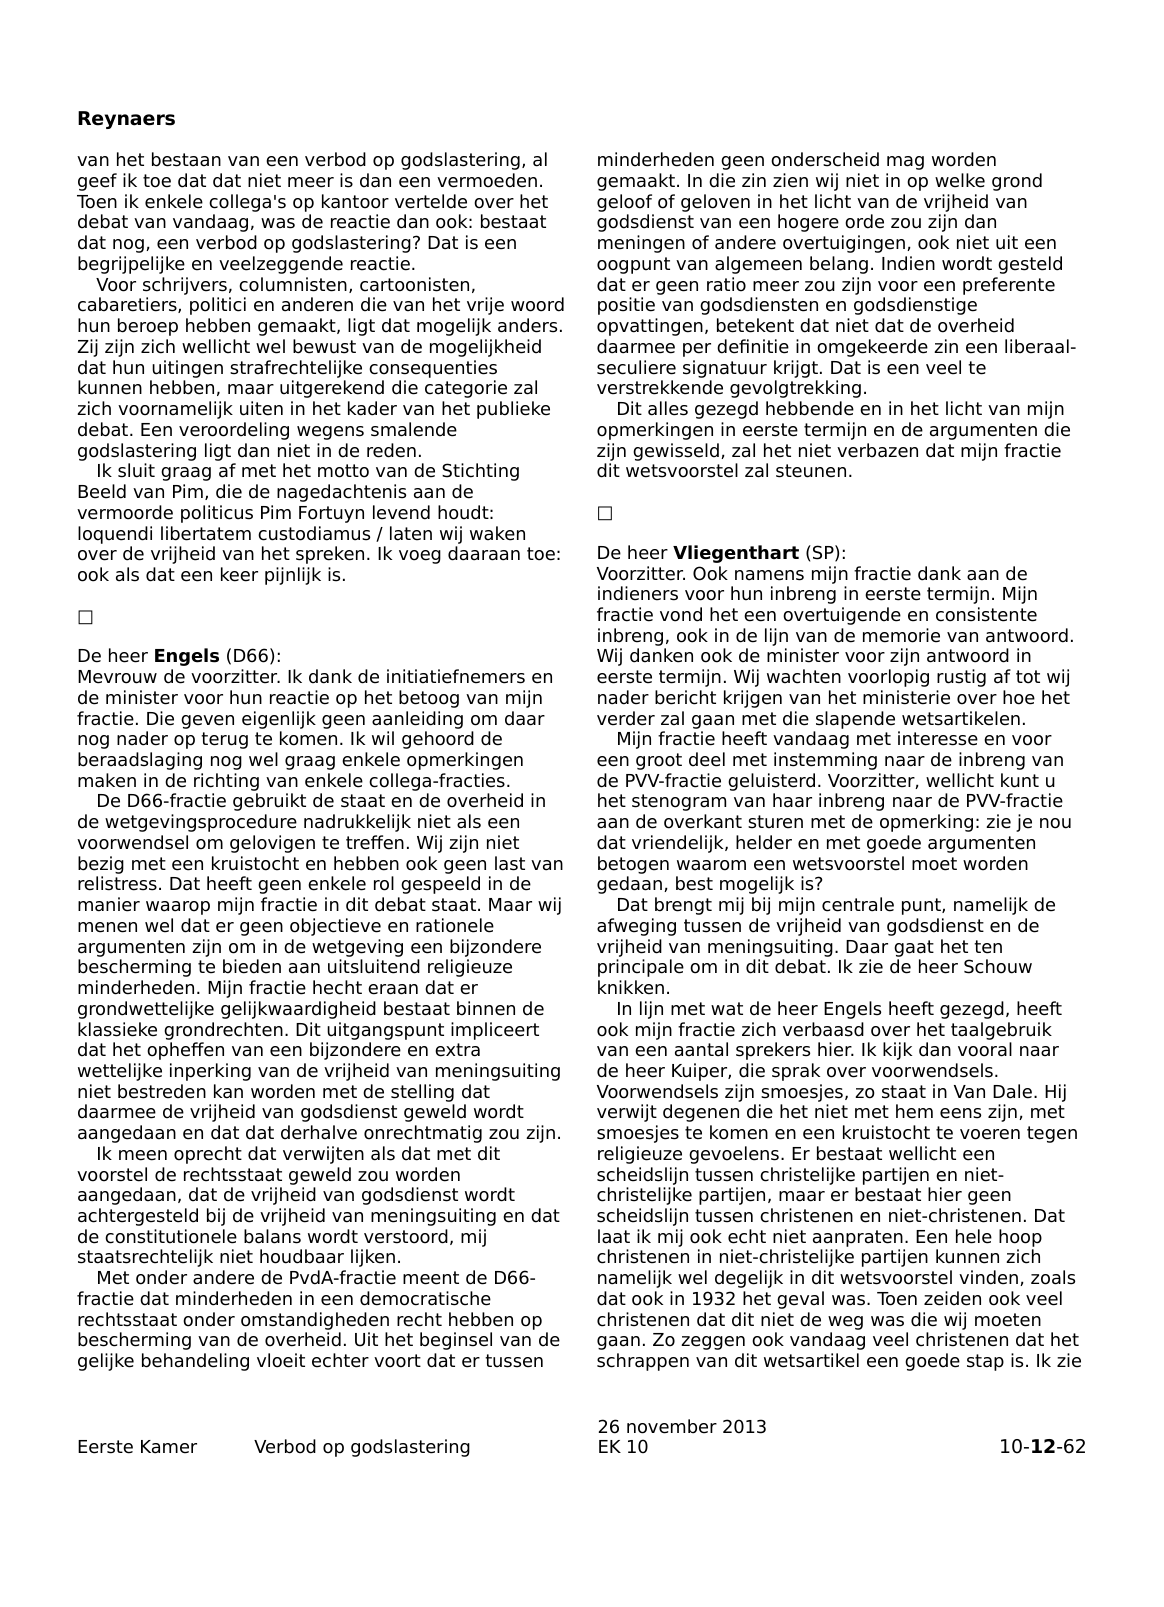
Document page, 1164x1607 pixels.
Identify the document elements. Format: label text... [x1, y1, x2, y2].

text De heer Vliegenthart (SP): [596, 543, 1087, 563]
text De heer Engels (D66): [77, 646, 567, 667]
text Ik meen oprecht dat verwijten als dat met dit voorstel de rechtsstaat geweld zou worden aangedaan, dat de vrijheid van godsdienst wordt achtergesteld bij de vrijheid van meningsuiting en dat de constitutionele balans wordt verstoord, mij staatsrechtelijk niet houdbaar lijken. [77, 1144, 567, 1268]
text De D66-fractie gebruikt de staat en de overheid in de wetgevingsprocedure nadrukkelijk niet als een voorwendsel om gelovigen te treffen. Wij zijn niet bezig met een kruistocht en hebben ook geen last van relistress. Dat heeft geen enkele rol gespeeld in de manier waarop mijn fractie in dit debat staat. Maar wij menen wel dat er geen objectieve en rationele argumenten zijn om in de wetgeving een bijzondere bescherming te bieden aan uitsluitend religieuze minderheden. Mijn fractie hecht eraan dat er grondwettelijke gelijkwaardigheid bestaat binnen de klassieke grondrechten. Dit uitgangspunt impliceert dat het opheffen van een bijzondere en extra wettelijke inperking van de vrijheid van meningsuiting niet bestreden kan worden met de stelling dat daarmee de vrijheid van godsdienst geweld wordt aangedaan en dat dat derhalve onrechtmatig zou zijn. [77, 791, 567, 1144]
text minderheden geen onderscheid mag worden gemaakt. In die zin zien wij niet in op welke grond geloof of geloven in het licht van de vrijheid van godsdienst van een hogere orde zou zijn dan meningen of andere overtuigingen, ook niet uit een oogpunt van algemeen belang. Indien wordt gesteld dat er geen ratio meer zou zijn voor een preferente positie van godsdiensten en godsdienstige opvattingen, betekent dat niet dat de overheid daarmee per definitie in omgekeerde zin een liberaal-seculiere signatuur krijgt. Dat is een veel te verstrekkende gevolgtrekking. [596, 150, 1087, 399]
text Dat brengt mij bij mijn centrale punt, namelijk de afweging tussen de vrijheid van godsdienst en de vrijheid van meningsuiting. Daar gaat het ten principale om in dit debat. Ik zie de heer Schouw knikken. [596, 895, 1087, 999]
text □ [77, 606, 567, 626]
text Dit alles gezegd hebbende en in het licht van mijn opmerkingen in eerste termijn en de argumenten die zijn gewisseld, zal het niet verbazen dat mijn fractie dit wetsvoorstel zal steunen. [596, 399, 1087, 482]
text Voorzitter. Ook namens mijn fractie dank aan de indieners voor hun inbreng in eerste termijn. Mijn fractie vond het een overtuigende en consistente inbreng, ook in de lijn van de memorie van antwoord. Wij danken ook de minister voor zijn antwoord in eerste termijn. Wij wachten voorlopig rustig af tot wij nader bericht krijgen van het ministerie over hoe het verder zal gaan met die slapende wetsartikelen. [596, 563, 1087, 729]
text Ik sluit graag af met het motto van de Stichting Beeld van Pim, die de nagedachtenis aan de vermoorde politicus Pim Fortuyn levend houdt: loquendi libertatem custodiamus / laten wij waken over de vrijheid van het spreken. Ik voeg daaraan toe: ook als dat een keer pijnlijk is. [77, 461, 567, 586]
text van het bestaan van een verbod op godslastering, al geef ik toe dat dat niet meer is dan een vermoeden. Toen ik enkele collega's op kantoor vertelde over het debat van vandaag, was de reactie dan ook: bestaat dat nog, een verbod op godslastering? Dat is een begrijpelijke en veelzeggende reactie. [77, 150, 567, 274]
text In lijn met wat de heer Engels heeft gezegd, heeft ook mijn fractie zich verbaasd over het taalgebruik van een aantal sprekers hier. Ik kijk dan vooral naar de heer Kuiper, die sprak over voorwendsels. Voorwendsels zijn smoesjes, zo staat in Van Dale. Hij verwijt degenen die het niet met hem eens zijn, met smoesjes te komen en een kruistocht te voeren tegen religieuze gevoelens. Er bestaat wellicht een scheidslijn tussen christelijke partijen en niet-christelijke partijen, maar er bestaat hier geen scheidslijn tussen christenen en niet-christenen. Dat laat ik mij ook echt niet aanpraten. Een hele hoop christenen in niet-christelijke partijen kunnen zich namelijk wel degelijk in dit wetsvoorstel vinden, zoals dat ook in 1932 het geval was. Toen zeiden ook veel christenen dat dit niet de weg was die wij moeten gaan. Zo zeggen ook vandaag veel christenen dat het schrappen van dit wetsartikel een goede stap is. Ik zie [596, 999, 1087, 1372]
text Mevrouw de voorzitter. Ik dank de initiatiefnemers en de minister voor hun reactie op het betoog van mijn fractie. Die geven eigenlijk geen aanleiding om daar nog nader op terug te komen. Ik wil gehoord de beraadslaging nog wel graag enkele opmerkingen maken in de richting van enkele collega-fracties. [77, 667, 567, 791]
text □ [596, 502, 1087, 523]
text Mijn fractie heeft vandaag met interesse en voor een groot deel met instemming naar de inbreng van de PVV-fractie geluisterd. Voorzitter, wellicht kunt u het stenogram van haar inbreng naar de PVV-fractie aan de overkant sturen met de opmerking: zie je nou dat vriendelijk, helder en met goede argumenten betogen waarom een wetsvoorstel moet worden gedaan, best mogelijk is? [596, 729, 1087, 895]
text Voor schrijvers, columnisten, cartoonisten, cabaretiers, politici en anderen die van het vrije woord hun beroep hebben gemaakt, ligt dat mogelijk anders. Zij zijn zich wellicht wel bewust van de mogelijkheid dat hun uitingen strafrechtelijke consequenties kunnen hebben, maar uitgerekend die categorie zal zich voornamelijk uiten in het kader van het publieke debat. Een veroordeling wegens smalende godslastering ligt dan niet in de reden. [77, 274, 567, 461]
text Met onder andere de PvdA-fractie meent de D66-fractie dat minderheden in een democratische rechtsstaat onder omstandigheden recht hebben op bescherming van de overheid. Uit het beginsel van de gelijke behandeling vloeit echter voort dat er tussen [77, 1268, 567, 1372]
